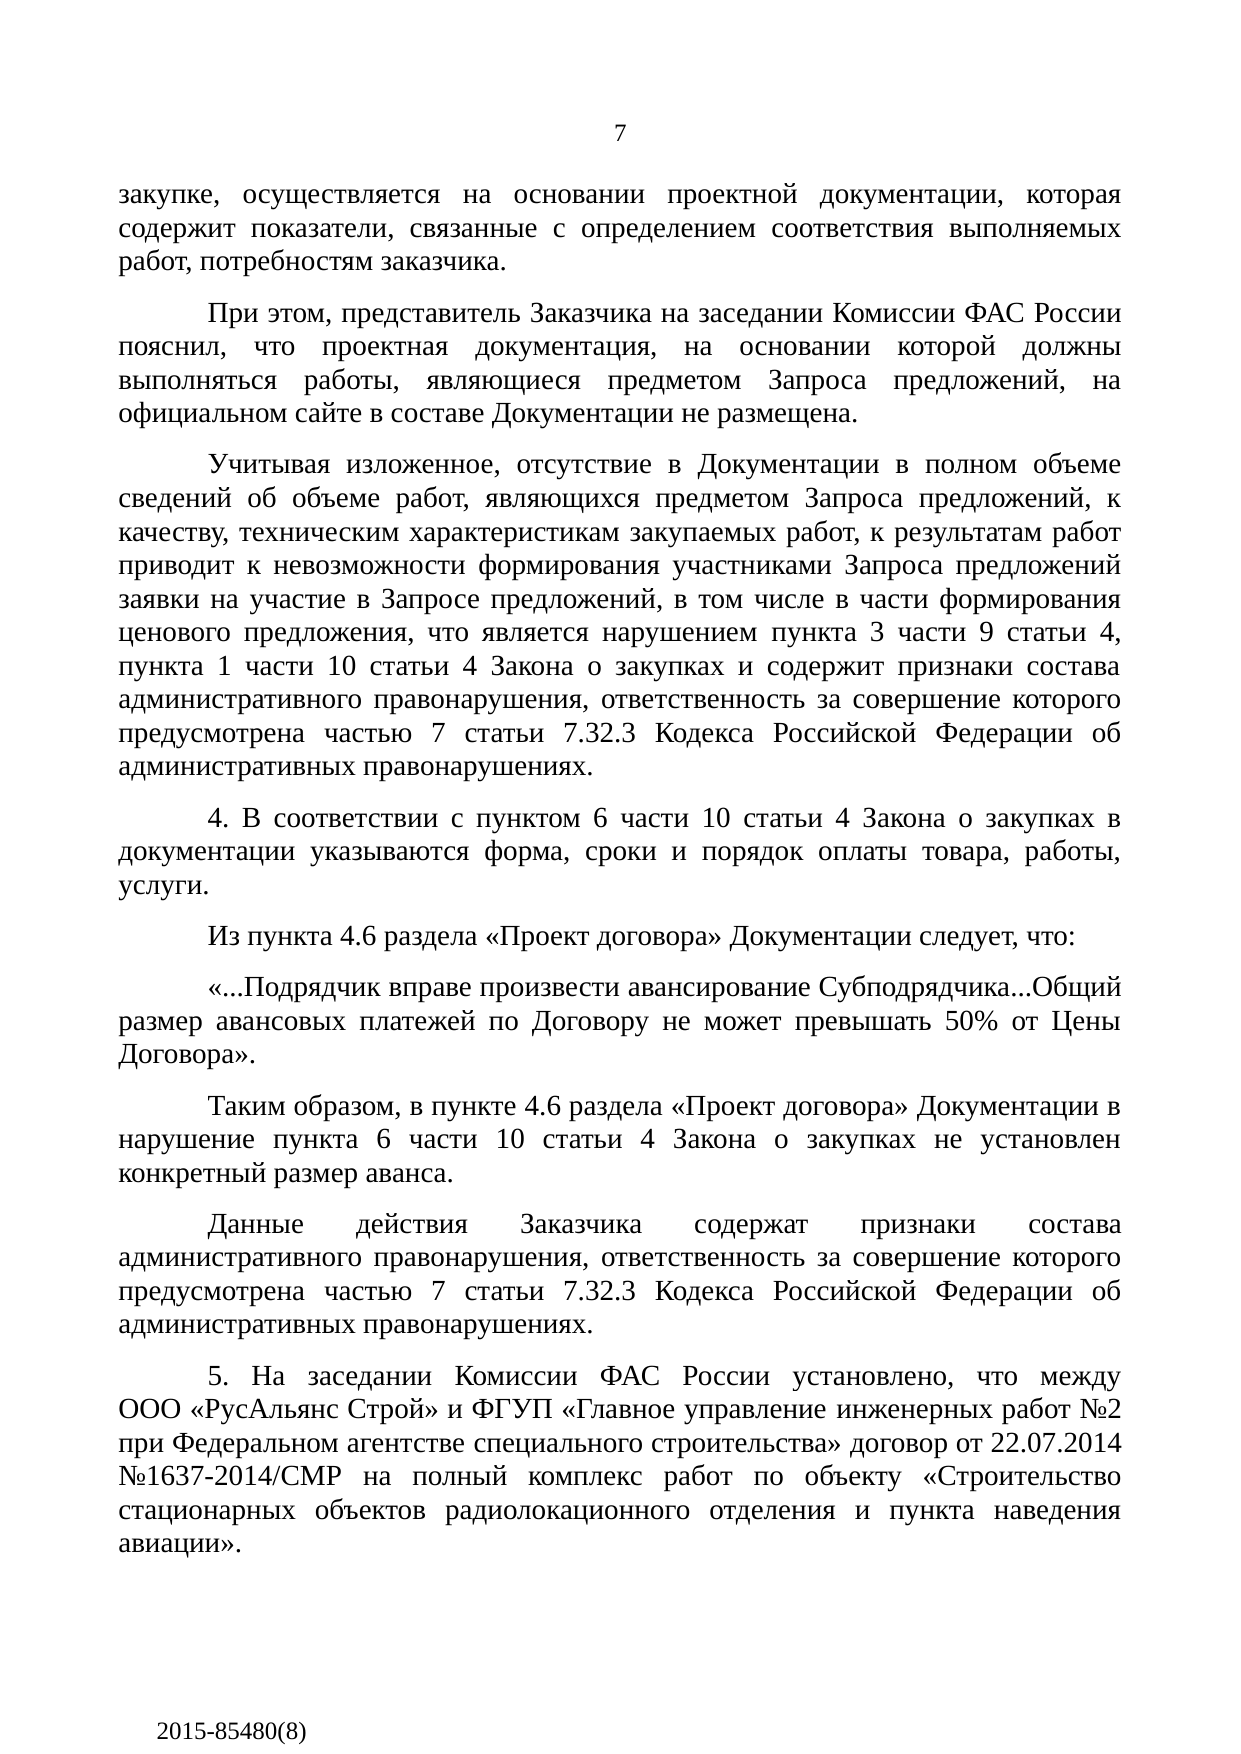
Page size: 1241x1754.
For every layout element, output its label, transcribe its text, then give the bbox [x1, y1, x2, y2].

text 5. На заседании Комиссии ФАС России установлено, что между ООО «РусАльянс Строй» и ФГУП «Главное управление инженерных работ №2 при Федеральном агентстве специального строительства» договор от 22.07.2014 №1637-2014/СМР на полный комплекс работ по объекту «Строительство стационарных объектов радиолокационного отделения и пункта наведения авиации». [118, 1358, 1122, 1559]
text Из пункта 4.6 раздела «Проект договора» Документации следует, что: [118, 918, 1122, 952]
text закупке, осуществляется на основании проектной документации, которая содержит показатели, связанные с определением соответствия выполняемых работ, потребностям заказчика. [118, 176, 1122, 277]
text 4. В соответствии с пунктом 6 части 10 статьи 4 Закона о закупках в документации указываются форма, сроки и порядок оплаты товара, работы, услуги. [118, 800, 1122, 900]
text «...Подрядчик вправе произвести авансирование Субподрядчика...Общий размер авансовых платежей по Договору не может превышать 50% от Цены Договора». [118, 969, 1122, 1070]
text Данные действия Заказчика содержат признаки состава административного правонарушения, ответственность за совершение которого предусмотрена частью 7 статьи 7.32.3 Кодекса Российской Федерации об административных правонарушениях. [118, 1206, 1122, 1340]
text При этом, представитель Заказчика на заседании Комиссии ФАС России пояснил, что проектная документация, на основании которой должны выполняться работы, являющиеся предметом Запроса предложений, на официальном сайте в составе Документации не размещена. [118, 295, 1122, 429]
text Таким образом, в пункте 4.6 раздела «Проект договора» Документации в нарушение пункта 6 части 10 статьи 4 Закона о закупках не установлен конкретный размер аванса. [118, 1088, 1122, 1188]
text Учитывая изложенное, отсутствие в Документации в полном объеме сведений об объеме работ, являющихся предметом Запроса предложений, к качеству, техническим характеристикам закупаемых работ, к результатам работ приводит к невозможности формирования участниками Запроса предложений заявки на участие в Запросе предложений, в том числе в части формирования ценового предложения, что является нарушением пункта 3 части 9 статьи 4, пункта 1 части 10 статьи 4 Закона о закупках и содержит признаки состава административного правонарушения, ответственность за совершение которого предусмотрена частью 7 статьи 7.32.3 Кодекса Российской Федерации об административных правонарушениях. [118, 447, 1122, 782]
